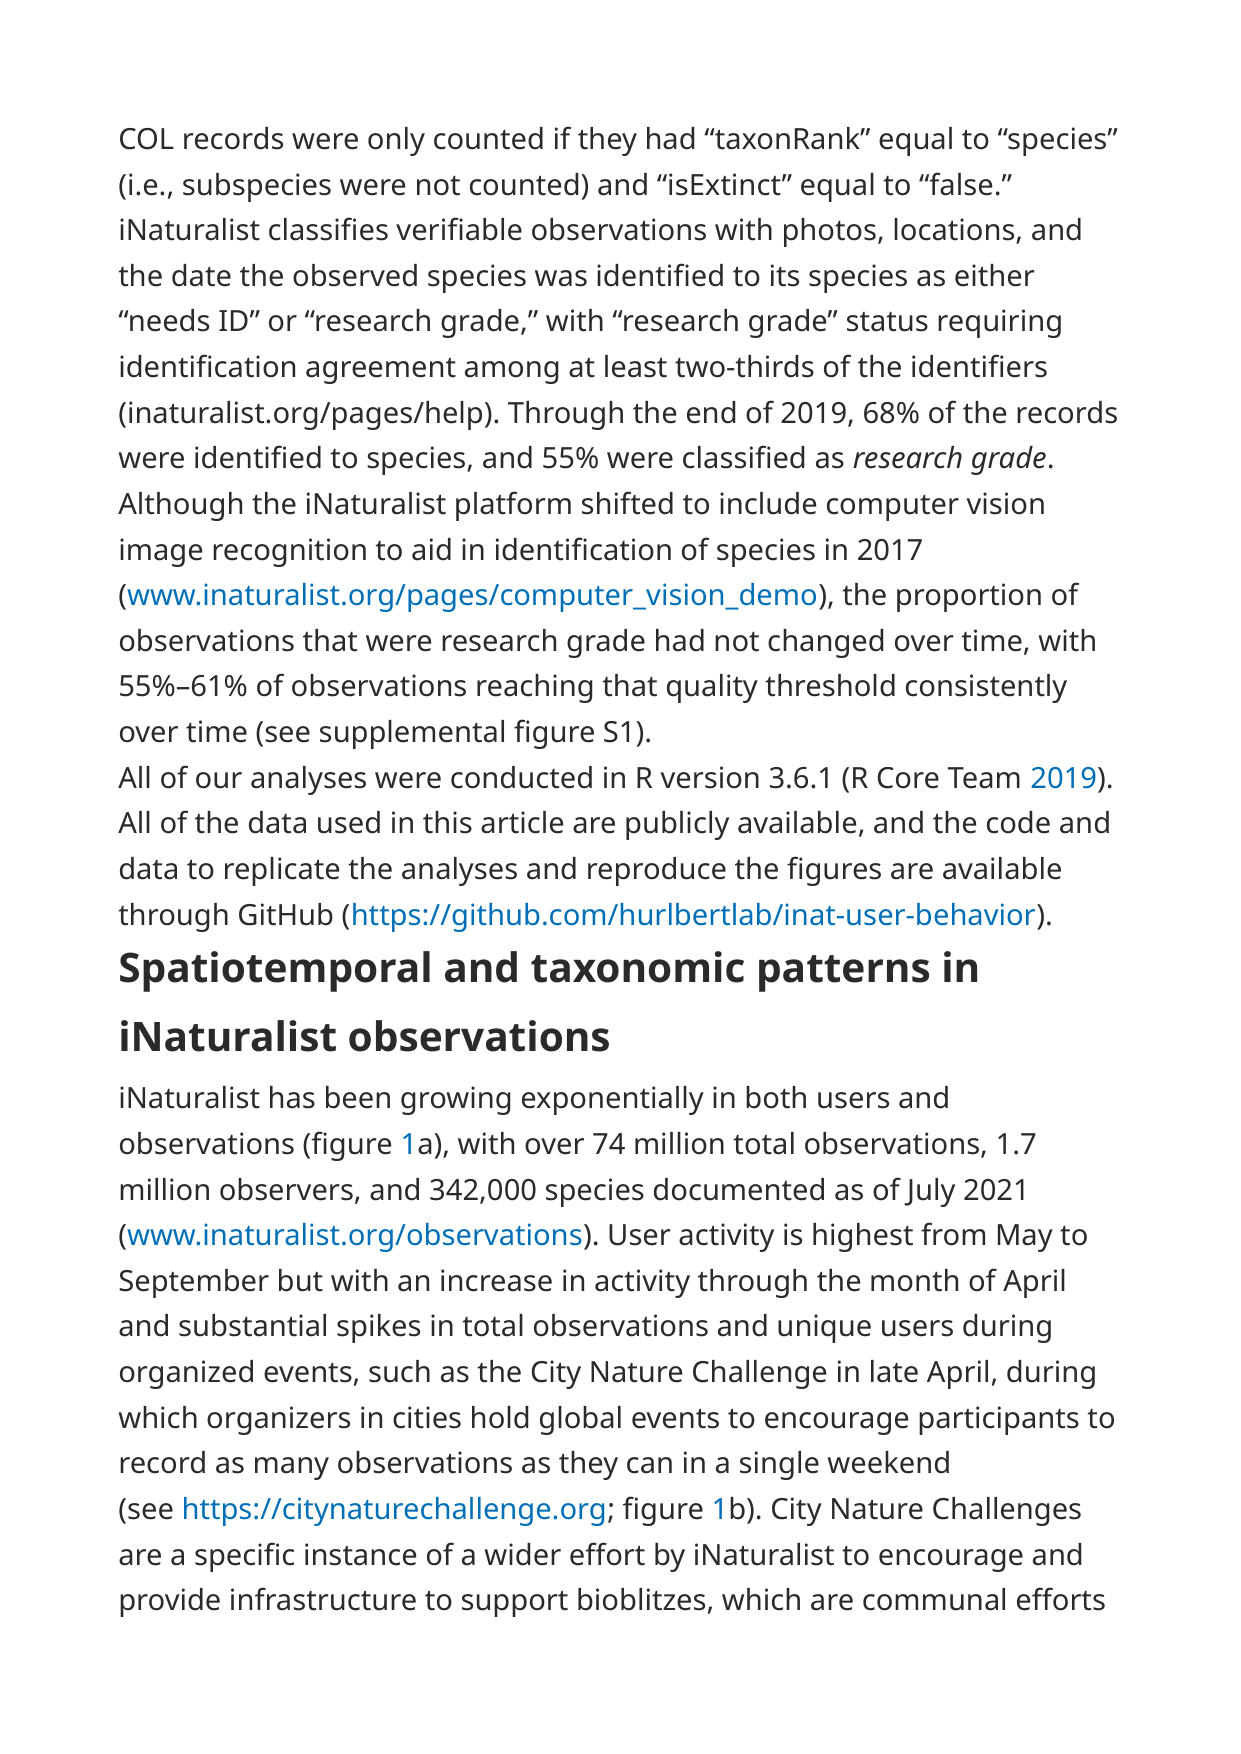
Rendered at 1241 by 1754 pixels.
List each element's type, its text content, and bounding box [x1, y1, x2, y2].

text COL records were only counted if they had “taxonRank” equal to “species” (i.e., subspecies were not counted) and “isExtinct” equal to “false.” [118, 118, 1122, 203]
text iNaturalist has been growing exponentially in both users and observations (figure 1a), with over 74 million total observations, 1.7 million observers, and 342,000 species documented as of July 2021 (www.inaturalist.org/observations). User activity is highest from May to September but with an increase in activity through the month of April and substantial spikes in total observations and unique users during organized events, such as the City Nature Challenge in late April, during which organizers in cities hold global events to encourage participants to record as many observations as they can in a single weekend (see https://citynaturechallenge.org; figure 1b). City Nature Challenges are a specific instance of a wider effort by iNaturalist to encourage and provide infrastructure to support bioblitzes, which are communal efforts [118, 1077, 1122, 1619]
subtitle Spatiotemporal and taxonomic patterns in iNaturalist observations [118, 939, 1122, 1064]
text All of our analyses were conducted in R version 3.6.1 (R Core Team 2019). All of the data used in this article are publicly available, and the code and data to replicate the analyses and reproduce the figures are available through GitHub (https://github.com/hurlbertlab/inat-user-behavior). [118, 757, 1122, 933]
text iNaturalist classifies verifiable observations with photos, locations, and the date the observed species was identified to its species as either “needs ID” or “research grade,” with “research grade” status requiring identification agreement among at least two-thirds of the identifiers (inaturalist.org/pages/help). Through the end of 2019, 68% of the records were identified to species, and 55% were classified as research grade. Although the iNaturalist platform shifted to include computer vision image recognition to aid in identification of species in 2017 (www.inaturalist.org/pages/computer_vision_demo), the proportion of observations that were research grade had not changed over time, with 55%–61% of observations reaching that quality threshold consistently over time (see supplemental figure S1). [118, 209, 1122, 751]
